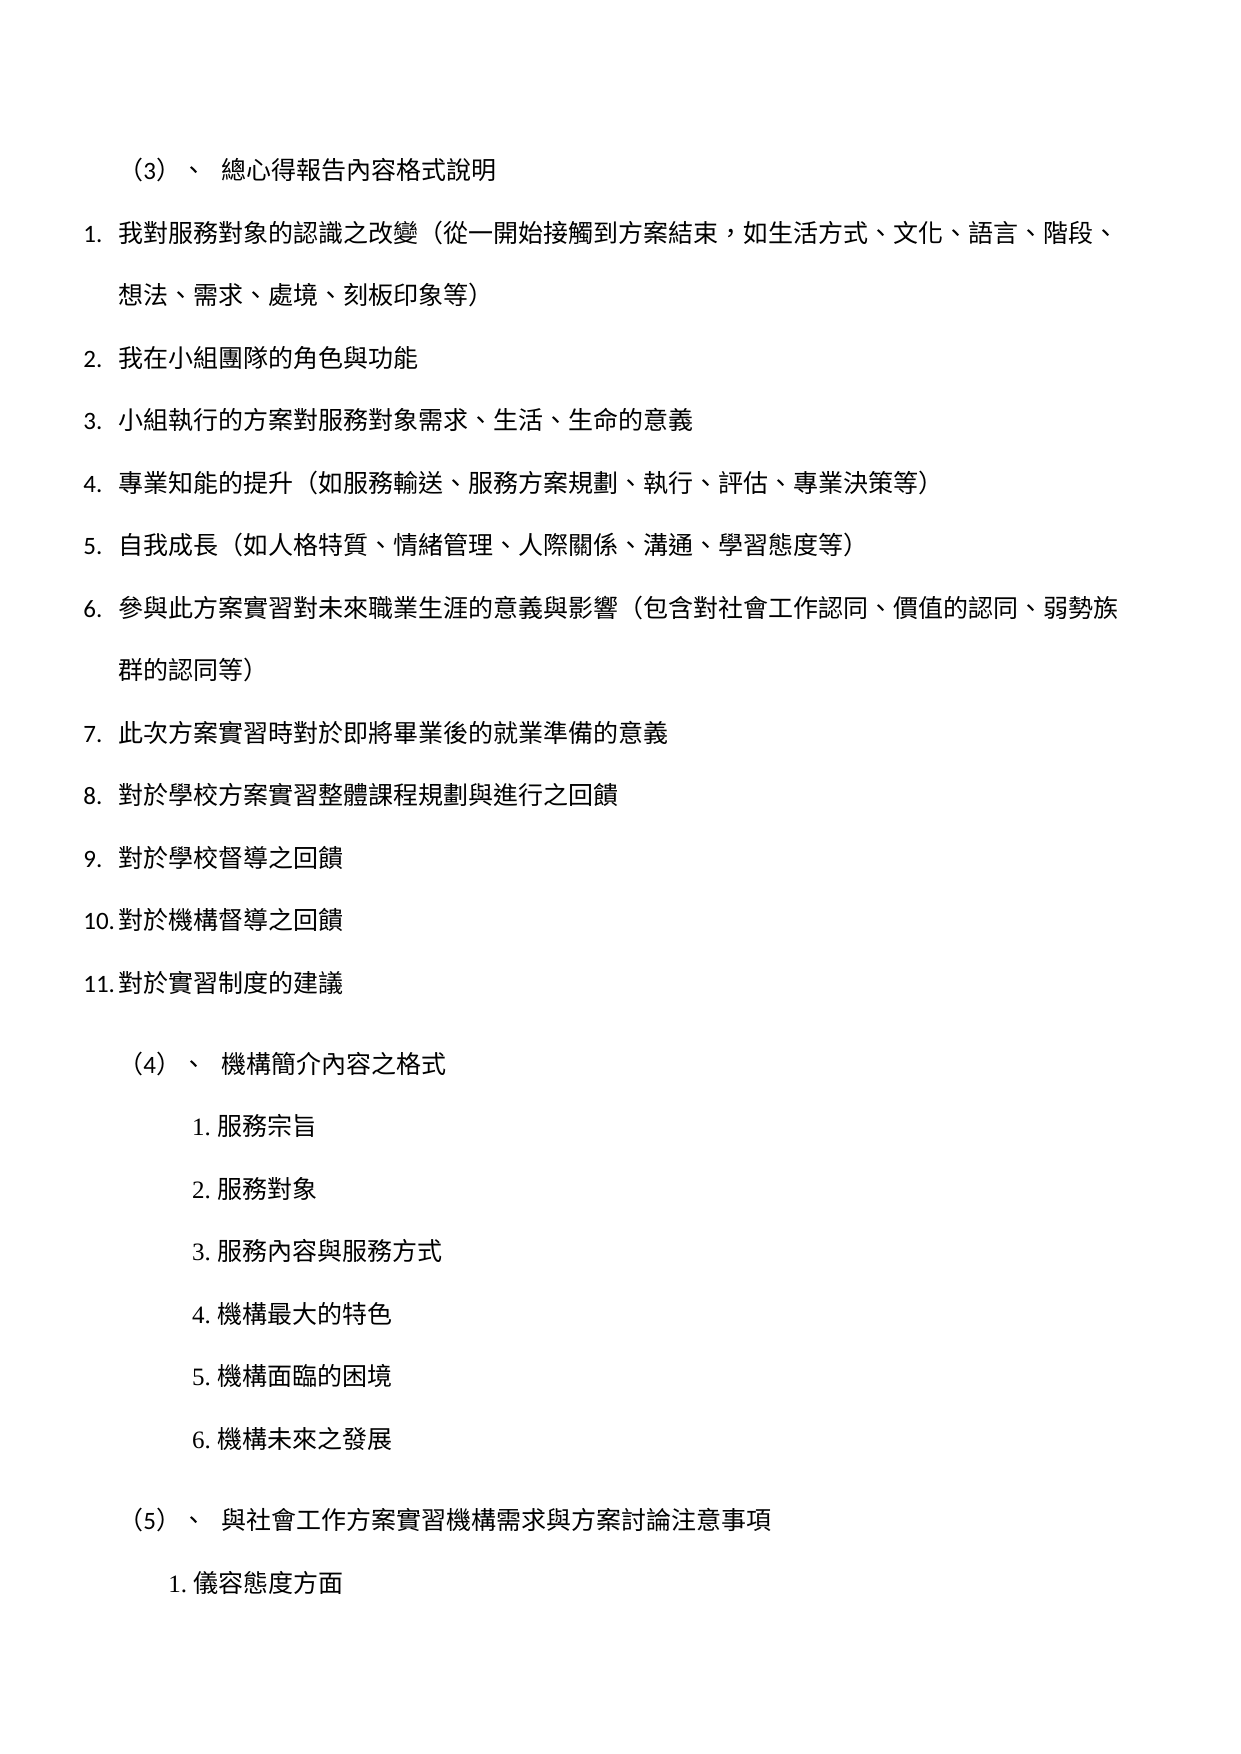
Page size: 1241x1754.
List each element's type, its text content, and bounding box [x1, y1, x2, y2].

text 5. 機構面臨的困境 [192, 1333, 1122, 1396]
text 3. 服務內容與服務方式 [192, 1208, 1122, 1271]
text 1. 儀容態度方面 [168, 1539, 1122, 1602]
list 對於機構督導之回饋 [83, 877, 1122, 939]
text 4. 機構最大的特色 [192, 1271, 1122, 1333]
list 機構簡介內容之格式 [118, 1021, 1122, 1083]
list 對於學校方案實習整體課程規劃與進行之回饋 [83, 752, 1122, 814]
list 自我成長（如人格特質、情緒管理、人際關係、溝通、學習態度等） [83, 502, 1122, 564]
list 我在小組團隊的角色與功能 [83, 314, 1122, 377]
list 小組執行的方案對服務對象需求、生活、生命的意義 [83, 377, 1122, 439]
text 2. 服務對象 [192, 1146, 1122, 1208]
list 對於實習制度的建議 [83, 939, 1122, 1002]
text 1. 服務宗旨 [192, 1083, 1122, 1146]
list 我對服務對象的認識之改變（從一開始接觸到方案結束，如生活方式、文化、語言、階段、想法、需求、處境、刻板印象等） [83, 189, 1122, 314]
text 6. 機構未來之發展 [192, 1396, 1122, 1458]
list 此次方案實習時對於即將畢業後的就業準備的意義 [83, 689, 1122, 752]
list 總心得報告內容格式說明 [118, 127, 1122, 189]
list 對於學校督導之回饋 [83, 814, 1122, 877]
list 參與此方案實習對未來職業生涯的意義與影響（包含對社會工作認同、價值的認同、弱勢族群的認同等） [83, 564, 1122, 689]
list 專業知能的提升（如服務輸送、服務方案規劃、執行、評估、專業決策等） [83, 439, 1122, 502]
list 與社會工作方案實習機構需求與方案討論注意事項 [118, 1477, 1122, 1539]
